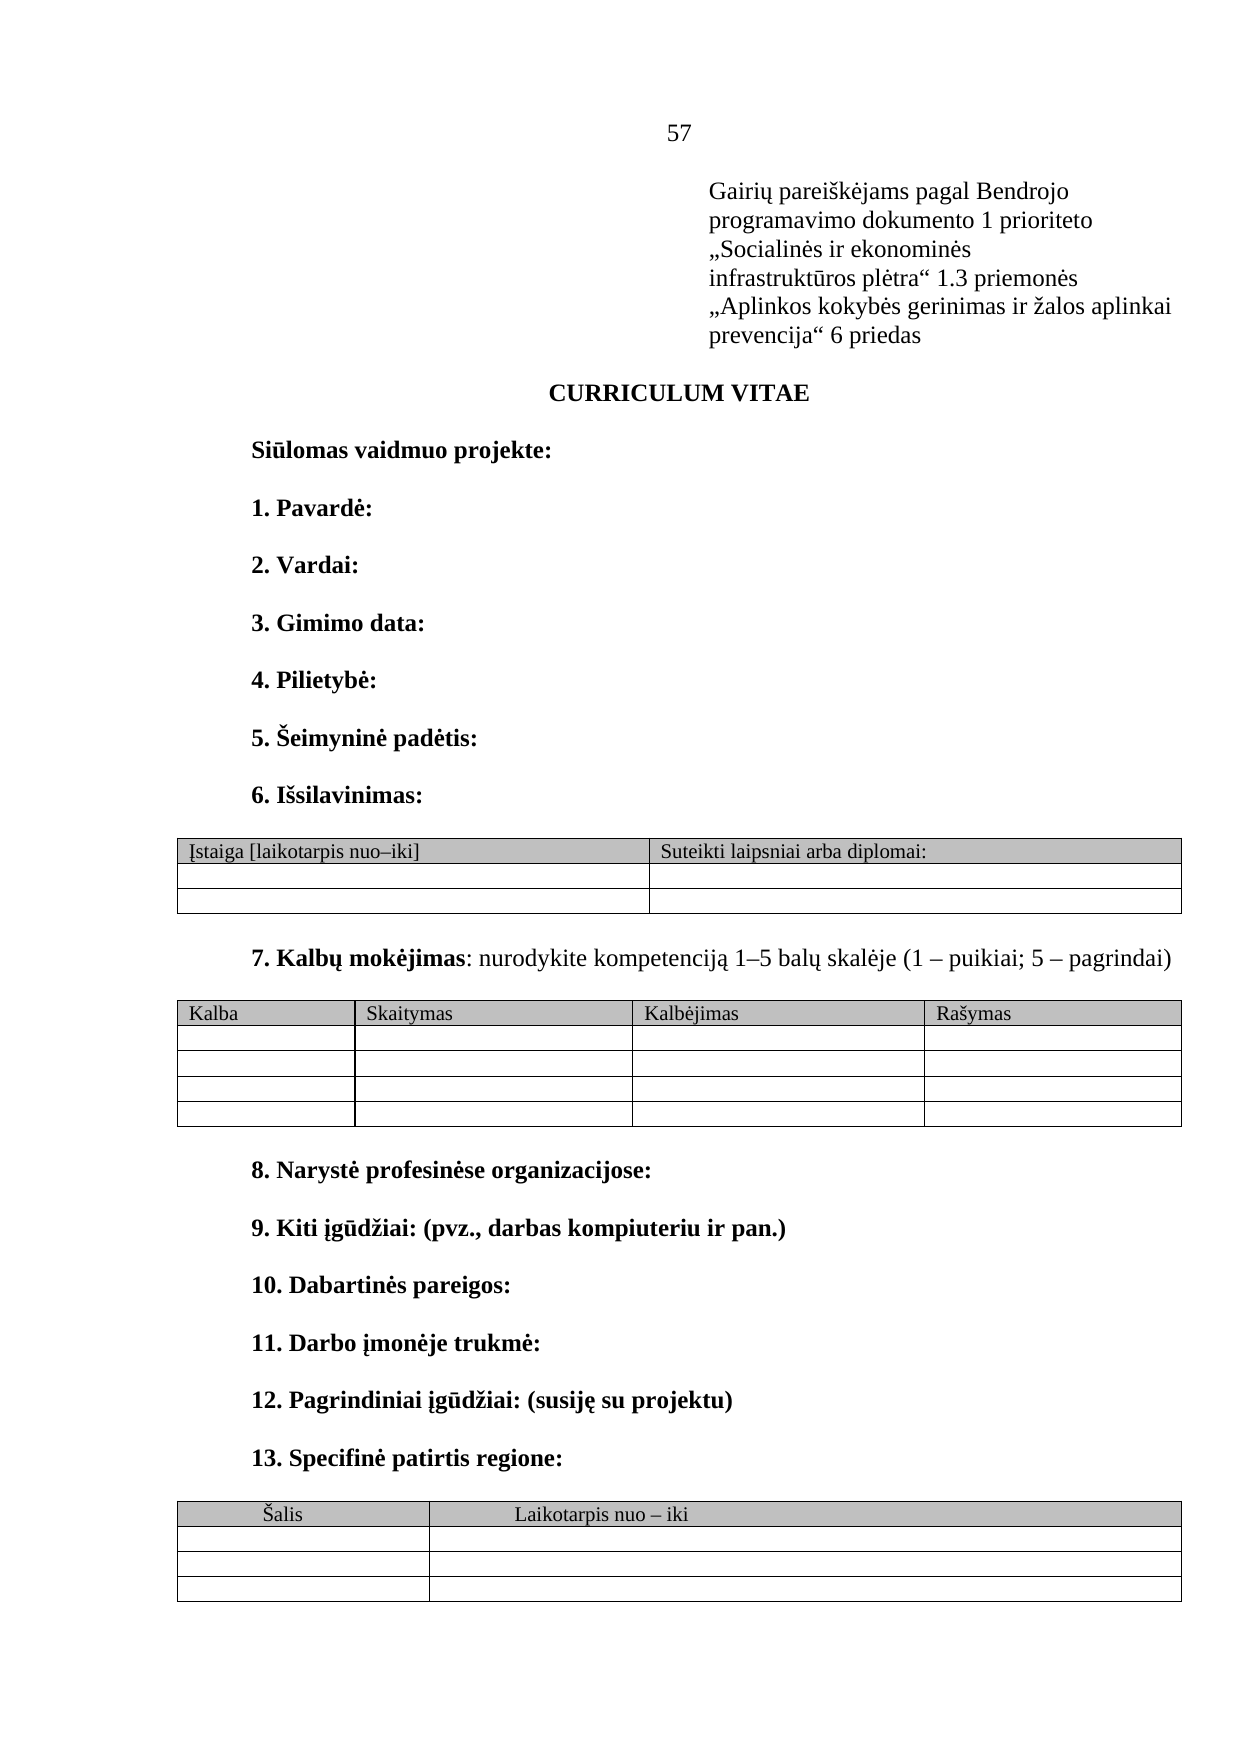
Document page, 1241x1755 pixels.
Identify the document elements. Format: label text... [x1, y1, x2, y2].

table_cell [178, 1051, 354, 1076]
table_cell [178, 1077, 354, 1101]
text „Socialinės ir ekonominės [177, 234, 1181, 263]
table_cell [633, 1102, 924, 1126]
table_header Laikotarpis nuo – iki [430, 1502, 1181, 1526]
table_header Kalbėjimas [633, 1001, 924, 1025]
table_cell [650, 864, 1181, 888]
text 4. Pilietybė: [177, 665, 1181, 694]
text programavimo dokumento 1 prioriteto [177, 205, 1181, 234]
table_cell [178, 1552, 429, 1576]
text 10. Dabartinės pareigos: [177, 1271, 1181, 1299]
table_cell [178, 1527, 429, 1551]
text 8. Narystė profesinėse organizacijose: [177, 1156, 1181, 1184]
text 2. Vardai: [177, 550, 1181, 579]
text 1. Pavardė: [177, 493, 1181, 521]
text 9. Kiti įgūdžiai: (pvz., darbas kompiuteriu ir pan.) [177, 1213, 1181, 1242]
table_cell [925, 1077, 1181, 1101]
text „Aplinkos kokybės gerinimas ir žalos aplinkai [177, 291, 1181, 320]
table_cell [178, 864, 649, 888]
table_header Skaitymas [356, 1001, 632, 1025]
table_cell [633, 1077, 924, 1101]
text 5. Šeimyninė padėtis: [177, 723, 1181, 751]
text 12. Pagrindiniai įgūdžiai: (susiję su projektu) [177, 1386, 1181, 1414]
table_cell [925, 1026, 1181, 1050]
table_cell [633, 1051, 924, 1076]
table_cell [356, 1026, 632, 1050]
table_header Suteikti laipsniai arba diplomai: [650, 839, 1181, 863]
text CURRICULUM VITAE [177, 378, 1181, 406]
table_header Kalba [178, 1001, 354, 1025]
table_cell [178, 889, 649, 913]
table_cell [178, 1026, 354, 1050]
table_cell [356, 1102, 632, 1126]
text 7. Kalbų mokėjimas: nurodykite kompetenciją 1–5 balų skalėje (1 – puikiai; 5 – pagrindai) [177, 943, 1181, 971]
table_cell [925, 1102, 1181, 1126]
table_header Šalis [178, 1502, 429, 1526]
table_header Rašymas [925, 1001, 1181, 1025]
text infrastruktūros plėtra“ 1.3 priemonės [177, 263, 1181, 291]
text Gairių pareiškėjams pagal Bendrojo [177, 176, 1181, 205]
table_cell [633, 1026, 924, 1050]
table_cell [925, 1051, 1181, 1076]
table_cell [650, 889, 1181, 913]
text 11. Darbo įmonėje trukmė: [177, 1328, 1181, 1357]
text 13. Specifinė patirtis regione: [177, 1443, 1181, 1472]
text Siūlomas vaidmuo projekte: [177, 435, 1181, 464]
table_cell [178, 1102, 354, 1126]
table_cell [430, 1527, 1181, 1551]
text prevencija“ 6 priedas [177, 320, 1181, 349]
table_cell [430, 1577, 1181, 1601]
table_cell [430, 1552, 1181, 1576]
table_cell [178, 1577, 429, 1601]
table_cell [356, 1077, 632, 1101]
table_header Įstaiga [laikotarpis nuo–iki] [178, 839, 649, 863]
text 6. Išsilavinimas: [177, 780, 1181, 809]
table_cell [356, 1051, 632, 1076]
text 3. Gimimo data: [177, 608, 1181, 636]
